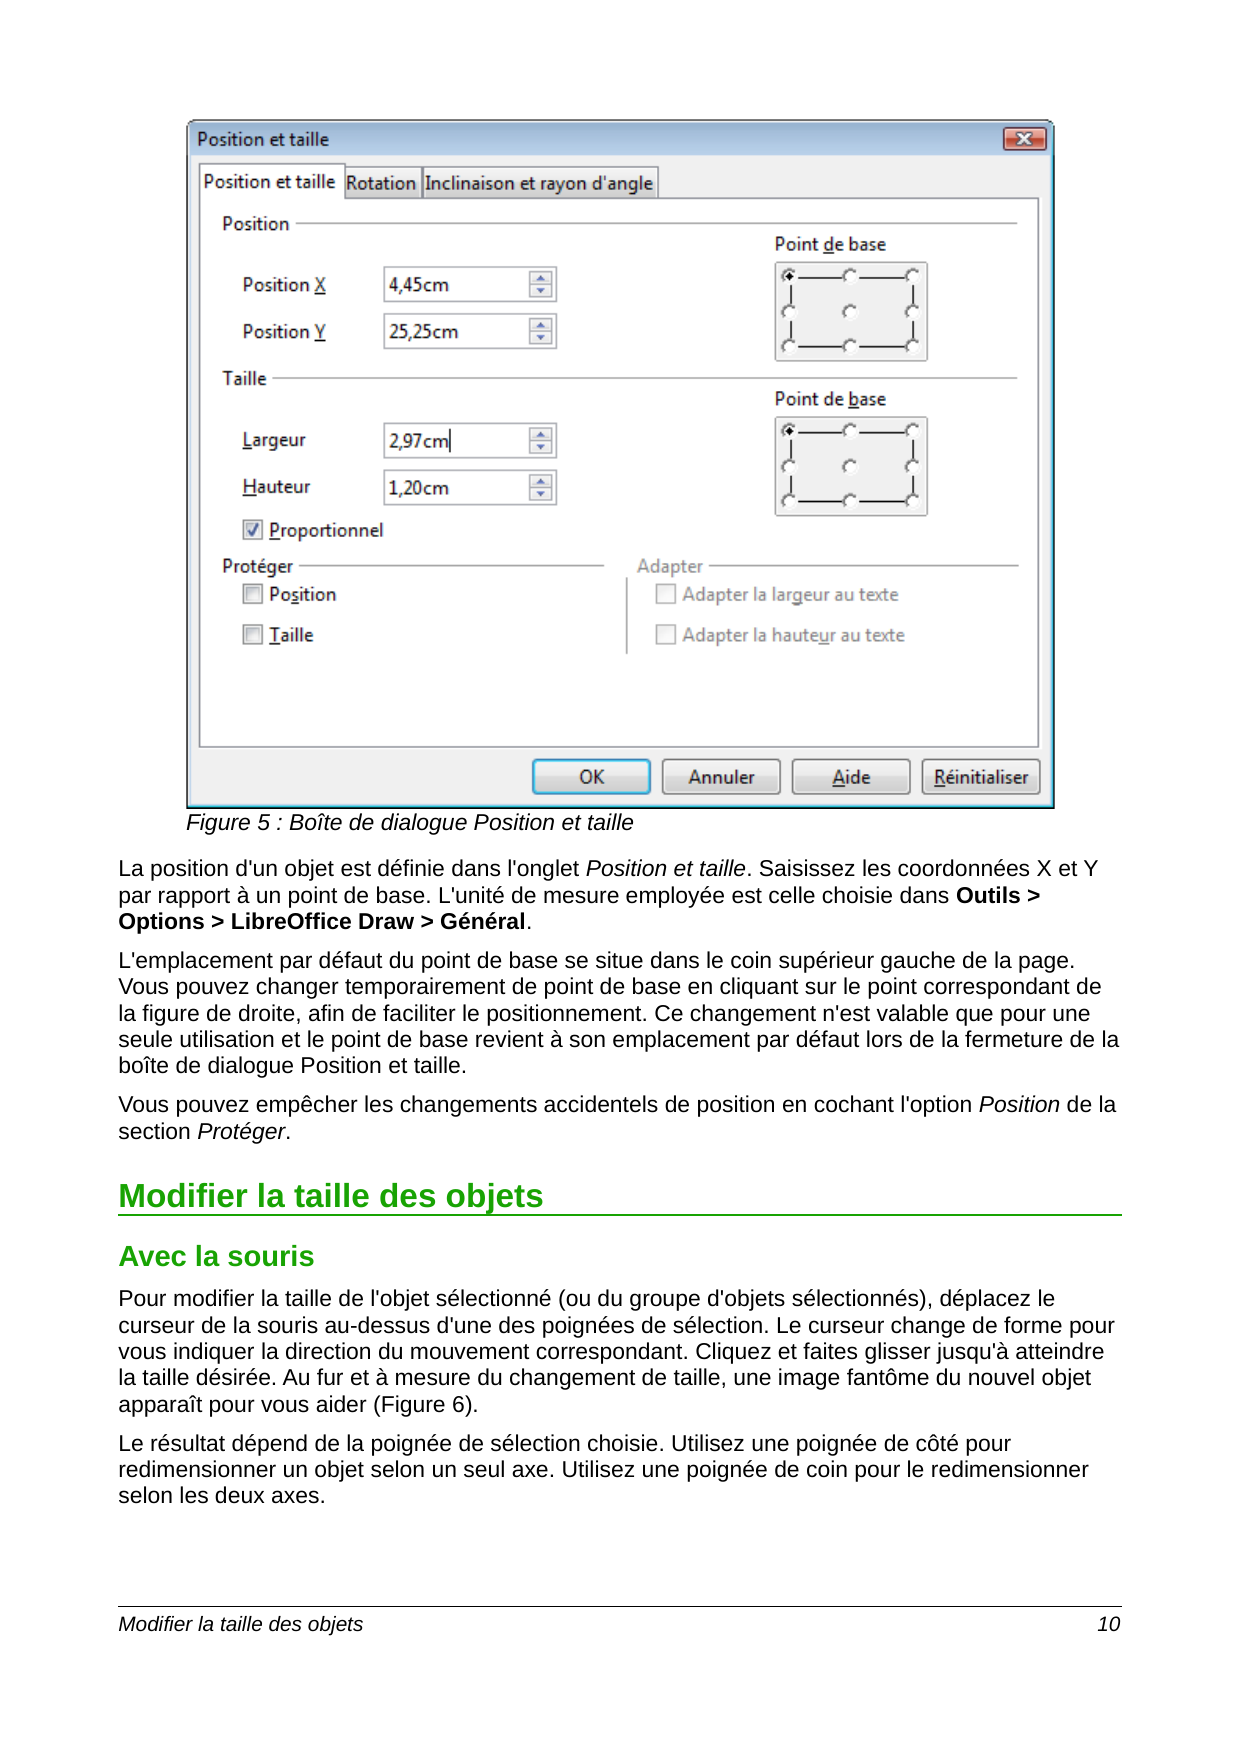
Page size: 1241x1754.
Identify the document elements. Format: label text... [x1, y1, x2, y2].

subtitle Avec la souris [118, 1239, 1122, 1273]
text Vous pouvez empêcher les changements accidentels de position en cochant l'option Position de la section Protéger. [118, 1091, 1122, 1144]
picture [186, 118, 1055, 809]
text L'emplacement par défaut du point de base se situe dans le coin supérieur gauche de la page. Vous pouvez changer temporairement de point de base en cliquant sur le point correspondant de la figure de droite, afin de faciliter le positionnement. Ce changement n'est valable que pour une seule utilisation et le point de base revient à son emplacement par défaut lors de la fermeture de la boîte de dialogue Position et taille. [118, 947, 1122, 1079]
text Figure 5 : Boîte de dialogue Position et taille [186, 809, 1054, 835]
subtitle Modifier la taille des objets [118, 1176, 1122, 1214]
text Le résultat dépend de la poignée de sélection choisie. Utilisez une poignée de côté pour redimensionner un objet selon un seul axe. Utilisez une poignée de coin pour le redimensionner selon les deux axes. [118, 1429, 1122, 1509]
text La position d'un objet est définie dans l'onglet Position et taille. Saisissez les coordonnées X et Y par rapport à un point de base. L'unité de mesure employée est celle choisie dans Outils > Options > LibreOffice Draw > Général. [118, 855, 1122, 934]
text Pour modifier la taille de l'objet sélectionné (ou du groupe d'objets sélectionnés), déplacez le curseur de la souris au-dessus d'une des poignées de sélection. Le curseur change de forme pour vous indiquer la direction du mouvement correspondant. Cliquez et faites glisser jusqu'à atteindre la taille désirée. Au fur et à mesure du changement de taille, une image fantôme du nouvel objet apparaît pour vous aider (Figure 6). [118, 1285, 1122, 1417]
